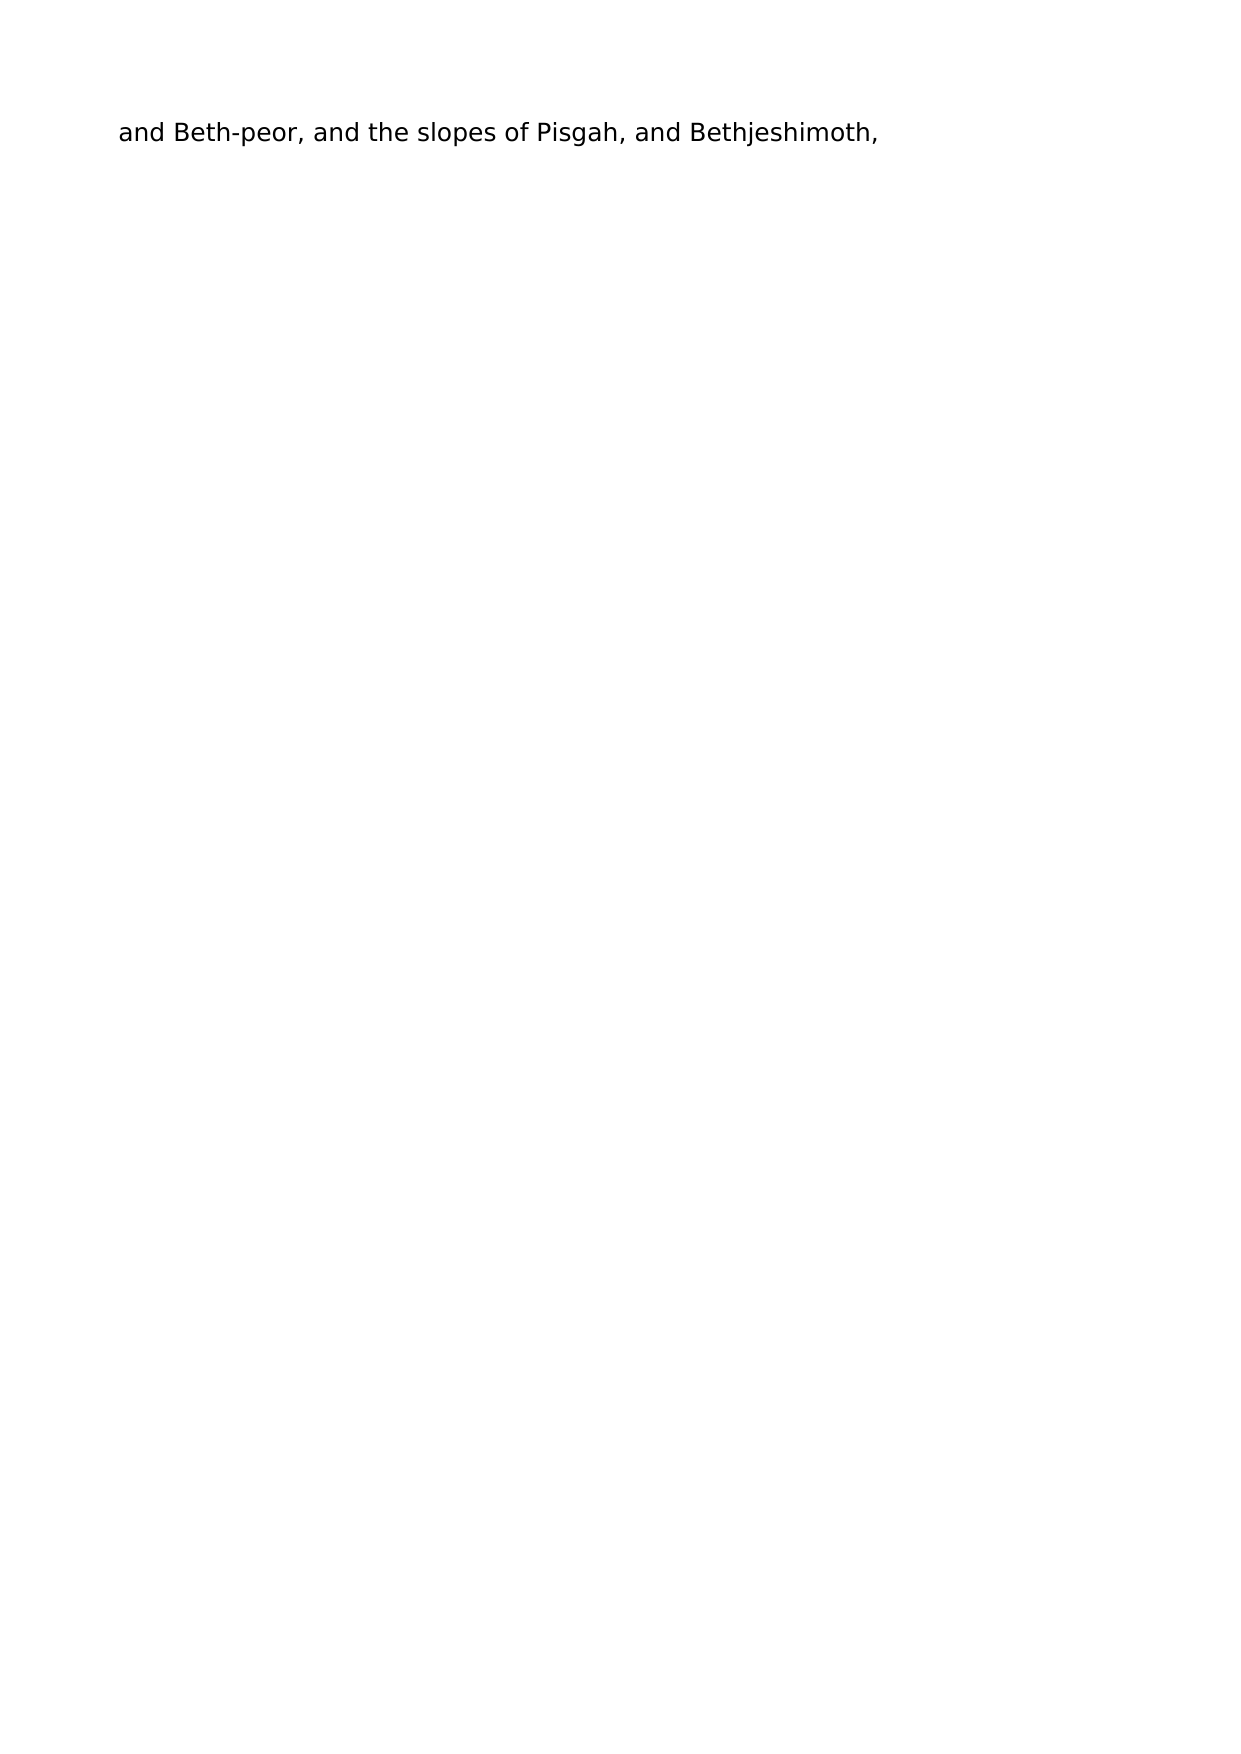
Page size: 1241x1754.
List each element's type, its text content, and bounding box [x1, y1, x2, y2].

text and Beth-peor, and the slopes of Pisgah, and Bethjeshimoth, [118, 118, 1122, 147]
